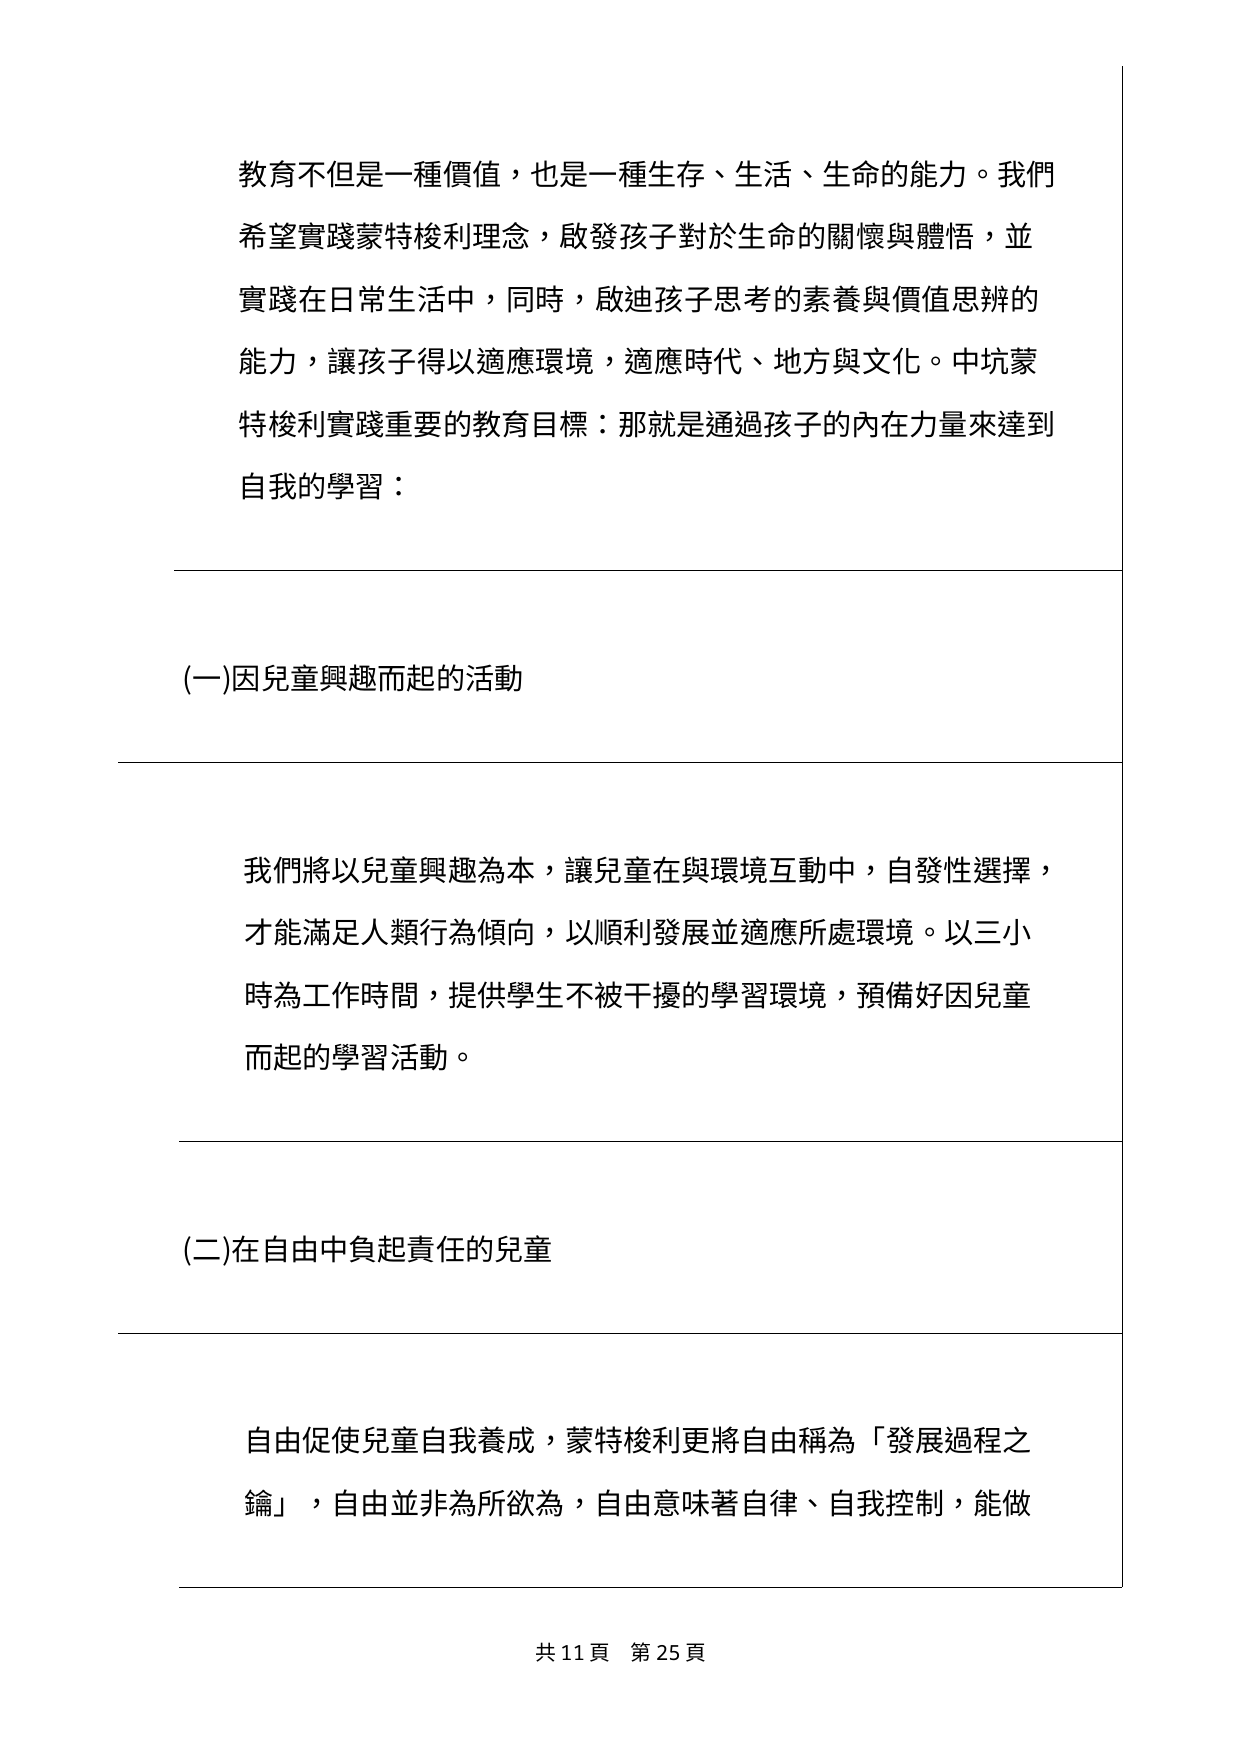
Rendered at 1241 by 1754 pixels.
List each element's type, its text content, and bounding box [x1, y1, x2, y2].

text (二)在自由中負起責任的兒童 [118, 1141, 1122, 1333]
text 教育不但是一種價值，也是一種生存、生活、生命的能力。我們希望實踐蒙特梭利理念，啟發孩子對於生命的關懷與體悟，並實踐在日常生活中，同時，啟迪孩子思考的素養與價值思辨的能力，讓孩子得以適應環境，適應時代、地方與文化。中坑蒙特梭利實踐重要的教育目標：那就是通過孩子的內在力量來達到自我的學習： [174, 66, 1122, 570]
text 自由促使兒童自我養成，蒙特梭利更將自由稱為「發展過程之鑰」，自由並非為所欲為，自由意味著自律、自我控制，能做 [179, 1333, 1122, 1587]
text 我們將以兒童興趣為本，讓兒童在與環境互動中，自發性選擇，才能滿足人類行為傾向，以順利發展並適應所處環境。以三小時為工作時間，提供學生不被干擾的學習環境，預備好因兒童而起的學習活動。 [179, 762, 1122, 1141]
text (一)因兒童興趣而起的活動 [118, 570, 1122, 762]
